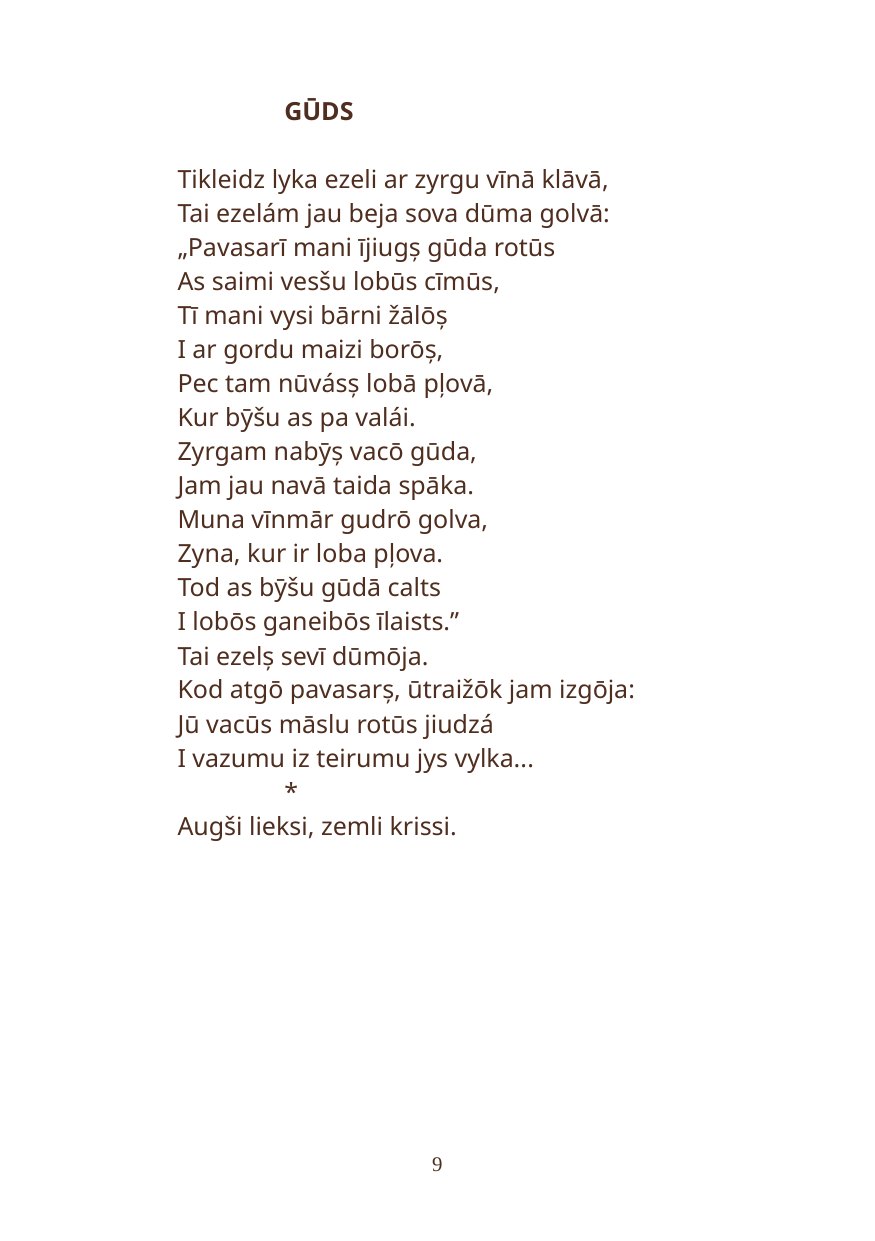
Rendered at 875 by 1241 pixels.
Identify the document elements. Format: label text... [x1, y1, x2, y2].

text Jam jau navā taida spāka. [177, 468, 815, 502]
text Tod as bȳšu gūdā calts [177, 570, 815, 604]
text Kod atgō pavasarș, ūtraižōk jam izgōja: [177, 672, 815, 706]
text Pec tam nūvásș lobā pļovā, [177, 366, 815, 400]
text GŪDS [177, 93, 815, 127]
text Zyna, kur ir loba pļova. [177, 536, 815, 570]
text * [177, 774, 815, 808]
text Muna vīnmār gudrō golva, [177, 502, 815, 536]
text Jū vacūs māslu rotūs jiudzá [177, 706, 815, 740]
text Tai ezelám jau beja sova dūma golvā: [177, 195, 815, 229]
text Kur bȳšu as pa valái. [177, 400, 815, 434]
text Augši lieksi, zemli krissi. [177, 808, 815, 842]
text Tikleidz lyka ezeli ar zyrgu vīnā klāvā, [177, 161, 815, 195]
text Tī mani vysi bārni žālōș [177, 297, 815, 332]
text I vazumu iz teirumu jys vylka... [177, 740, 815, 774]
text As saimi vesšu lobūs cīmūs, [177, 263, 815, 297]
text „Pavasarī mani ījiugș gūda rotūs [177, 229, 815, 263]
text Zyrgam nabȳș vacō gūda, [177, 434, 815, 468]
text Tai ezelș sevī dūmōja. [177, 638, 815, 672]
text I ar gordu maizi borōș, [177, 332, 815, 366]
text I lobōs ganeibōs īlaists.” [177, 604, 815, 638]
